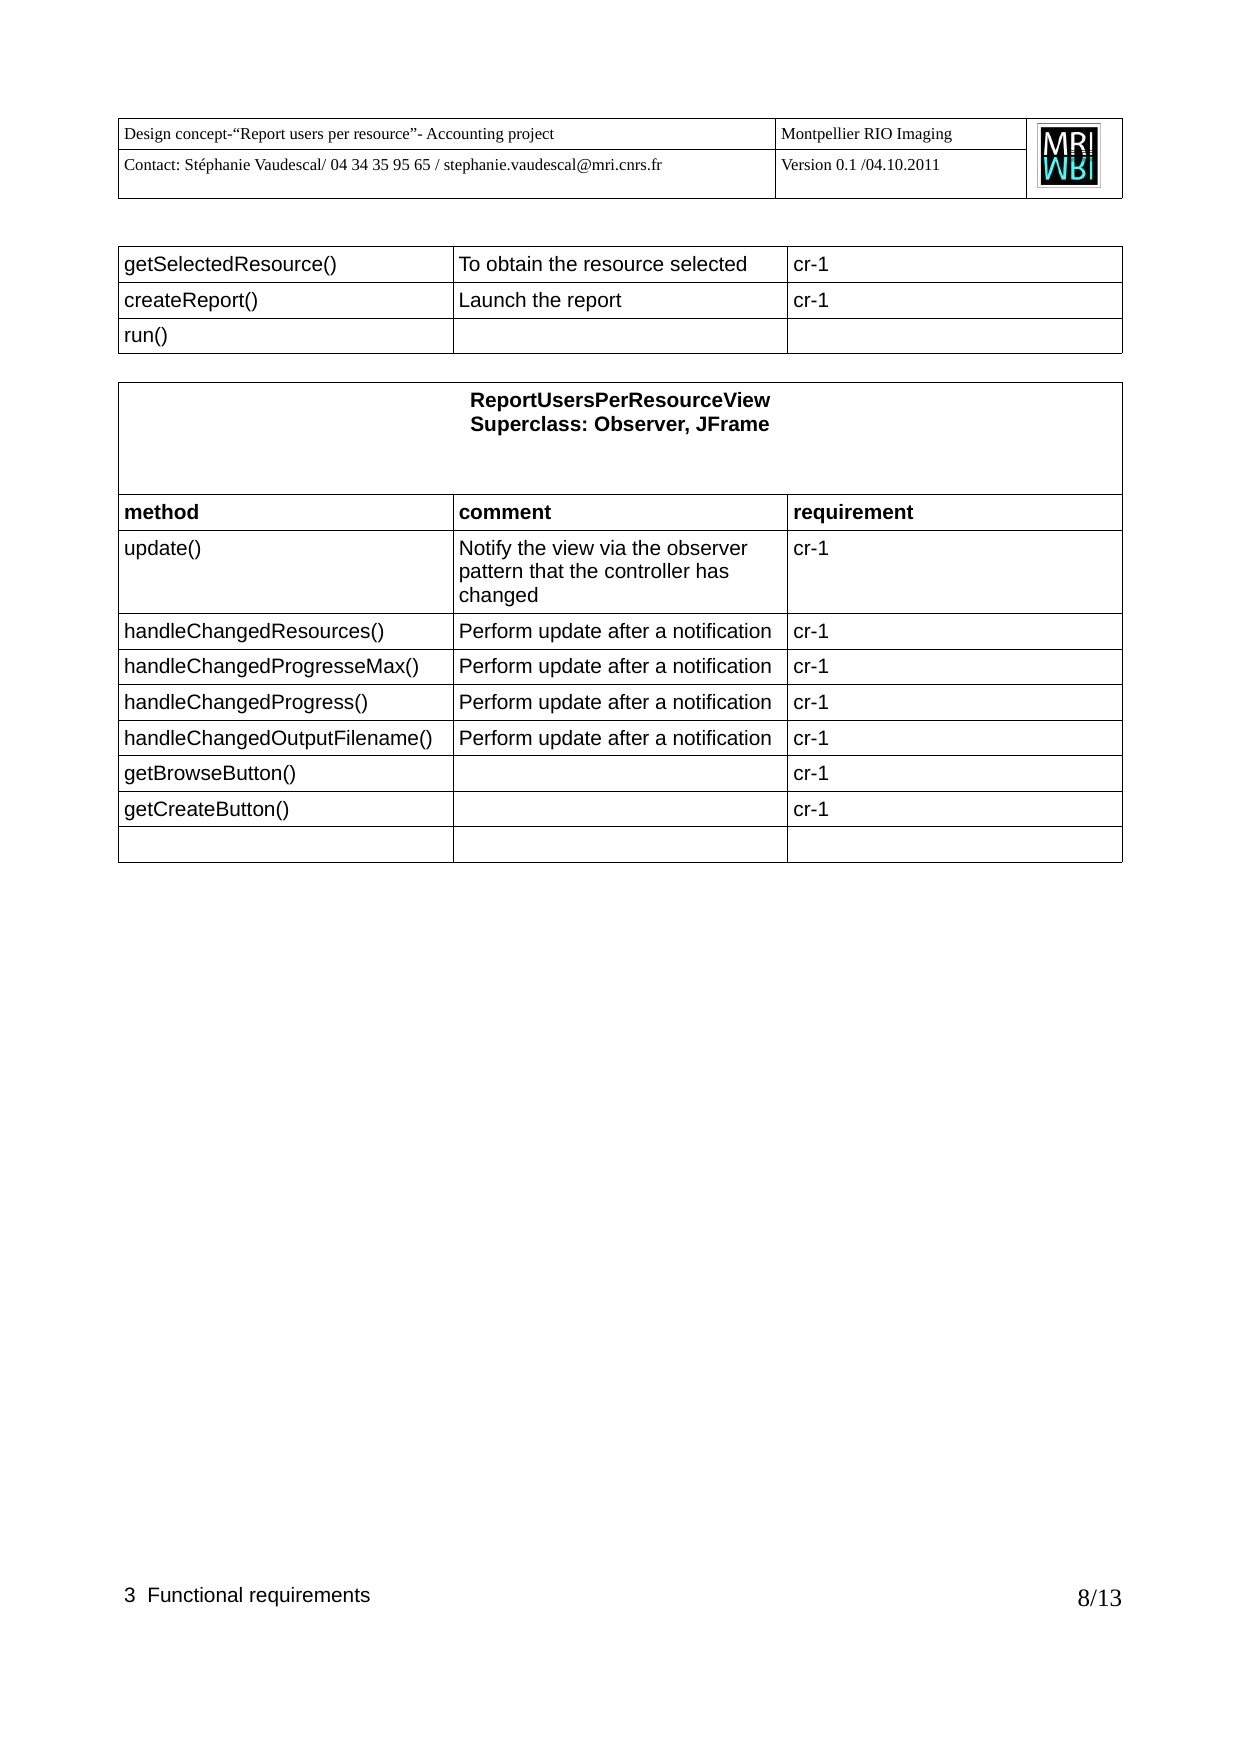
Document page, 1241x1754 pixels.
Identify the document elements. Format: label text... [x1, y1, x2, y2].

table_cell Perform update after a notification [454, 650, 787, 684]
table_cell [454, 792, 787, 826]
table_cell createReport() [119, 283, 453, 317]
table_cell comment [454, 495, 787, 529]
table_cell cr-1 [788, 756, 1122, 791]
table_cell cr-1 [788, 685, 1122, 719]
table_cell cr-1 [788, 721, 1122, 755]
table_cell handleChangedProgresseMax() [119, 650, 453, 684]
table_cell [454, 827, 787, 862]
table_cell Perform update after a notification [454, 721, 787, 755]
table_header ReportUsersPerResourceView Superclass: Observer, JFrame [119, 383, 1122, 494]
table_cell Launch the report [454, 283, 787, 317]
table_cell Perform update after a notification [454, 685, 787, 719]
picture [1037, 123, 1101, 188]
table_cell requirement [788, 495, 1122, 529]
table_cell cr-1 [788, 614, 1122, 648]
table_cell [788, 827, 1122, 862]
table_cell cr-1 [788, 283, 1122, 317]
table_cell run() [119, 319, 453, 353]
table_cell [454, 319, 787, 353]
table_cell update() [119, 531, 453, 613]
table_cell cr-1 [788, 247, 1122, 282]
table_cell To obtain the resource selected [454, 247, 787, 282]
table_cell [788, 319, 1122, 353]
table_cell handleChangedProgress() [119, 685, 453, 719]
table_cell method [119, 495, 453, 529]
table_cell [119, 827, 453, 862]
table_cell Notify the view via the observer pattern that the controller has changed [454, 531, 787, 613]
table_cell cr-1 [788, 531, 1122, 613]
table_cell handleChangedResources() [119, 614, 453, 648]
table_cell getSelectedResource() [119, 247, 453, 282]
table_cell Perform update after a notification [454, 614, 787, 648]
table_cell cr-1 [788, 650, 1122, 684]
table_cell [454, 756, 787, 791]
table_cell cr-1 [788, 792, 1122, 826]
table_cell getBrowseButton() [119, 756, 453, 791]
table_cell handleChangedOutputFilename() [119, 721, 453, 755]
table_cell getCreateButton() [119, 792, 453, 826]
